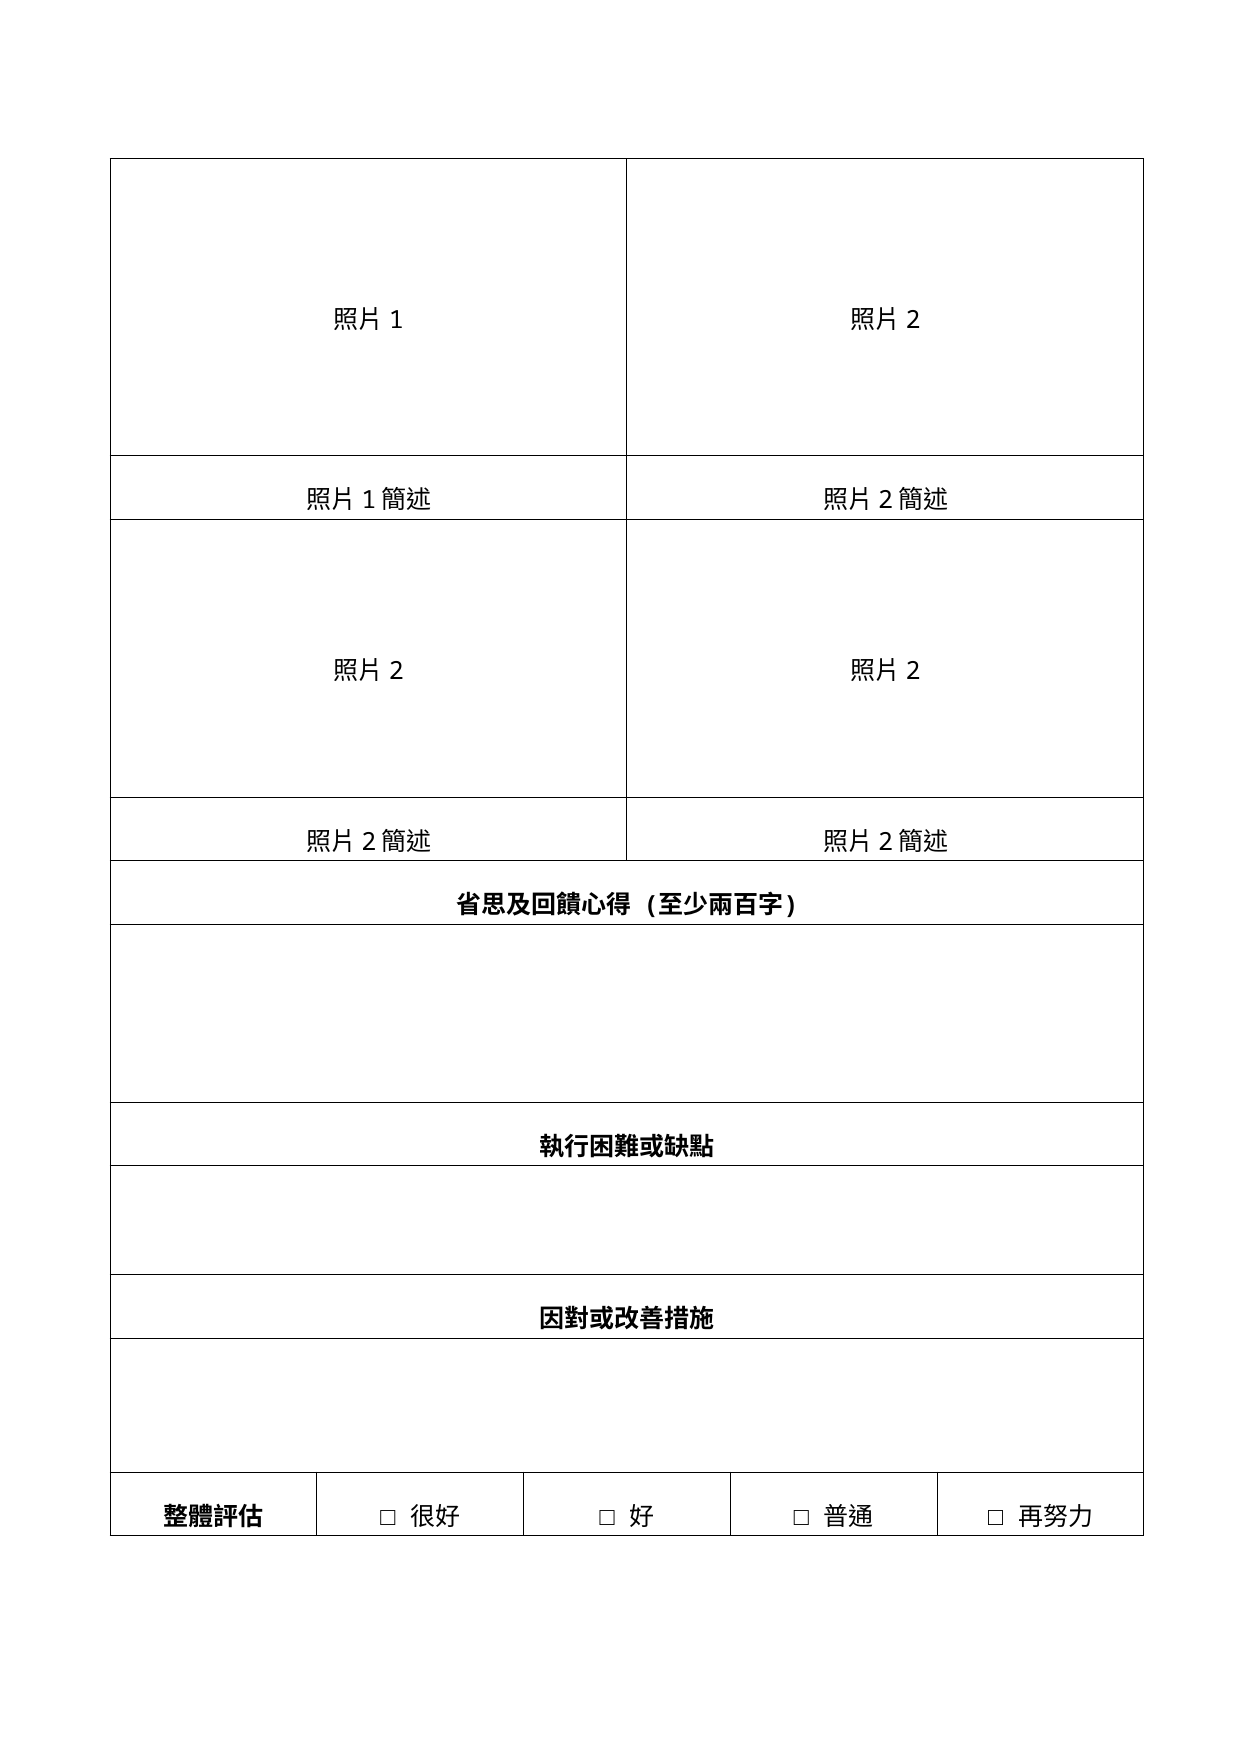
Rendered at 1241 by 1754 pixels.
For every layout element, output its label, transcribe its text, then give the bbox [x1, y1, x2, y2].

table_cell 照片2 [627, 520, 1143, 797]
table_cell 照片2簡述 [627, 456, 1143, 518]
table_cell 照片1簡述 [111, 456, 626, 518]
table_cell □ 好 [524, 1473, 730, 1535]
table_cell [111, 1166, 1143, 1274]
table_cell 照片2 [111, 520, 626, 797]
table_cell 照片2 [627, 159, 1143, 455]
table_cell 照片2簡述 [627, 798, 1143, 860]
table_cell 照片2簡述 [111, 798, 626, 860]
table_cell □ 再努力 [938, 1473, 1143, 1535]
table_cell [111, 1339, 1143, 1472]
table_cell 照片1 [111, 159, 626, 455]
table_cell 整體評估 [111, 1473, 316, 1535]
table_cell □ 普通 [731, 1473, 937, 1535]
table_cell 省思及回饋心得 (至少兩百字) [111, 861, 1143, 924]
table_cell [111, 925, 1143, 1102]
table_cell □ 很好 [317, 1473, 523, 1535]
table_cell 執行困難或缺點 [111, 1103, 1143, 1165]
table_cell 因對或改善措施 [111, 1275, 1143, 1337]
